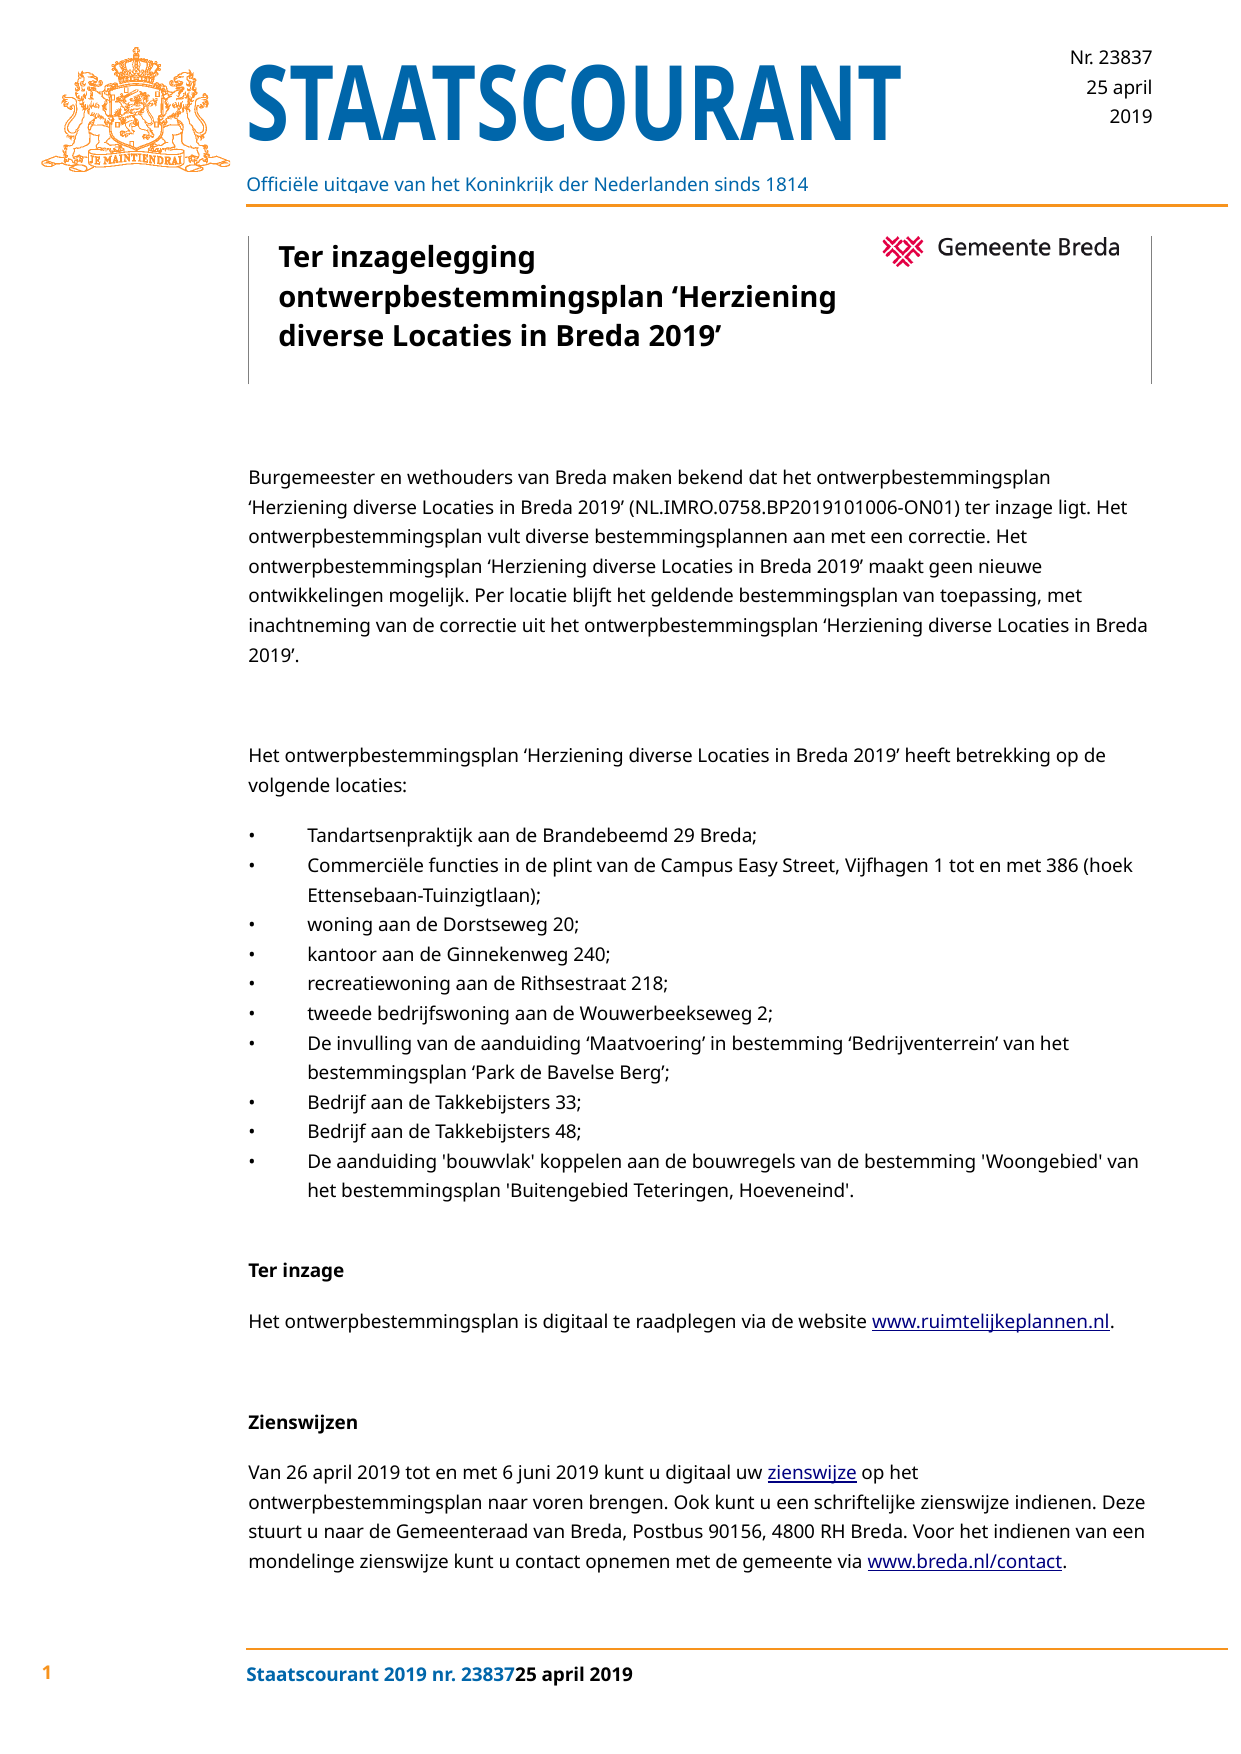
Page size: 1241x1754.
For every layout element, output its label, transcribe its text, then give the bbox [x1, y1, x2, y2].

list De invulling van de aanduiding ‘Maatvoering’ in bestemming ‘Bedrijventerrein’ van het bestemmingsplan ‘Park de Bavelse Berg’; [248, 1030, 1152, 1085]
list woning aan de Dorstseweg 20; [248, 911, 1152, 937]
table_header [850, 236, 1151, 384]
list De aanduiding 'bouwvlak' koppelen aan de bouwregels van de bestemming 'Woongebied' van het bestemmingsplan 'Buitengebied Teteringen, Hoeveneind'. [248, 1148, 1152, 1203]
list Bedrijf aan de Takkebijsters 33; [248, 1089, 1152, 1115]
list Bedrijf aan de Takkebijsters 48; [248, 1118, 1152, 1144]
text Burgemeester en wethouders van Breda maken bekend dat het ontwerpbestemmingsplan ‘Herziening diverse Locaties in Breda 2019’ (NL.IMRO.0758.BP2019101006-ON01) ter inzage ligt. Het ontwerpbestemmingsplan vult diverse bestemmingsplannen aan met een correctie. Het ontwerpbestemmingsplan ‘Herziening diverse Locaties in Breda 2019’ maakt geen nieuwe ontwikkelingen mogelijk. Per locatie blijft het geldende bestemmingsplan van toepassing, met inachtneming van de correctie uit het ontwerpbestemmingsplan ‘Herziening diverse Locaties in Breda 2019’. [248, 464, 1152, 668]
list tweede bedrijfswoning aan de Wouwerbeekseweg 2; [248, 1000, 1152, 1026]
list Tandartsenpraktijk aan de Brandebeemd 29 Breda; [248, 823, 1152, 848]
list Commerciële functies in de plint van de Campus Easy Street, Vijfhagen 1 tot en met 386 (hoek Ettensebaan-Tuinzigtlaan); [248, 852, 1152, 908]
picture [41, 47, 231, 172]
list kantoor aan de Ginnekenweg 240; [248, 941, 1152, 967]
text Zienswijzen [248, 1409, 1152, 1435]
text Het ontwerpbestemmingsplan ‘Herziening diverse Locaties in Breda 2019’ heeft betrekking op de volgende locaties: [248, 743, 1152, 798]
table_header Ter inzagelegging ontwerpbestemmingsplan ‘Herziening diverse Locaties in Breda 2019’ [249, 236, 850, 384]
picture [882, 236, 1119, 267]
text Het ontwerpbestemmingsplan is digitaal te raadplegen via de website www.ruimtelijkeplannen.nl. [248, 1308, 1152, 1334]
text Ter inzage [248, 1258, 1152, 1283]
text Van 26 april 2019 tot en met 6 juni 2019 kunt u digitaal uw zienswijze op het ontwerpbestemmingsplan naar voren brengen. Ook kunt u een schriftelijke zienswijze indienen. Deze stuurt u naar de Gemeenteraad van Breda, Postbus 90156, 4800 RH Breda. Voor het indienen van een mondelinge zienswijze kunt u contact opnemen met de gemeente via www.breda.nl/contact. [248, 1459, 1152, 1574]
list recreatiewoning aan de Rithsestraat 218; [248, 971, 1152, 996]
